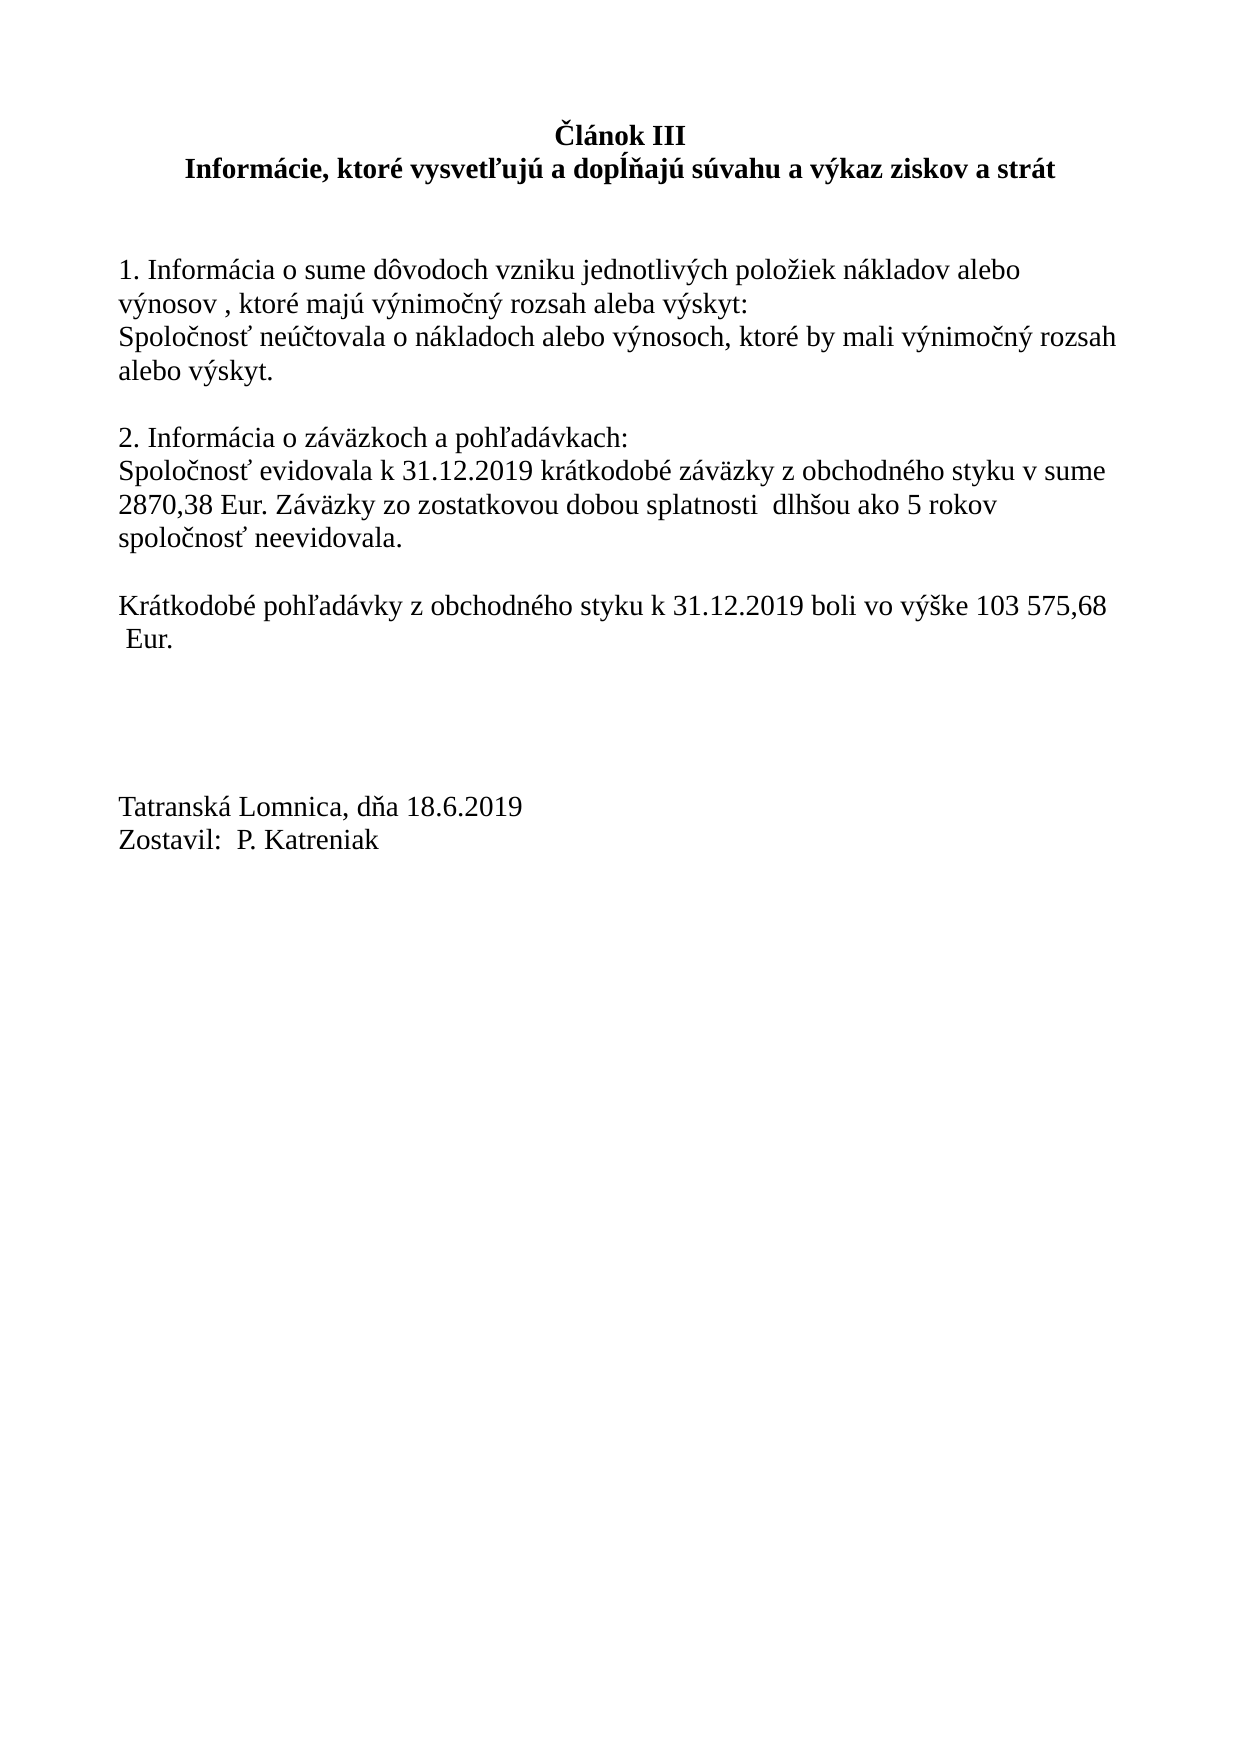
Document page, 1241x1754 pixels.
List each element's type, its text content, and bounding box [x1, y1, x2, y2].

text 2870,38 Eur. Záväzky zo zostatkovou dobou splatnosti dlhšou ako 5 rokov spoločnosť neevidovala. [118, 487, 1122, 554]
text Spoločnosť neúčtovala o nákladoch alebo výnosoch, ktoré by mali výnimočný rozsah alebo výskyt. [118, 319, 1122, 386]
text 2. Informácia o záväzkoch a pohľadávkach: [118, 420, 1122, 453]
text Zostavil: P. Katreniak [118, 822, 1122, 856]
text Článok III [118, 118, 1122, 152]
text 1. Informácia o sume dôvodoch vzniku jednotlivých položiek nákladov alebo výnosov , ktoré majú výnimočný rozsah aleba výskyt: [118, 252, 1122, 319]
text Spoločnosť evidovala k 31.12.2019 krátkodobé záväzky z obchodného styku v sume [118, 453, 1122, 487]
text Eur. [118, 621, 1122, 655]
text Tatranská Lomnica, dňa 18.6.2019 [118, 789, 1122, 822]
text Informácie, ktoré vysvetľujú a dopĺňajú súvahu a výkaz ziskov a strát [118, 152, 1122, 185]
text Krátkodobé pohľadávky z obchodného styku k 31.12.2019 boli vo výške 103 575,68 [118, 588, 1122, 621]
